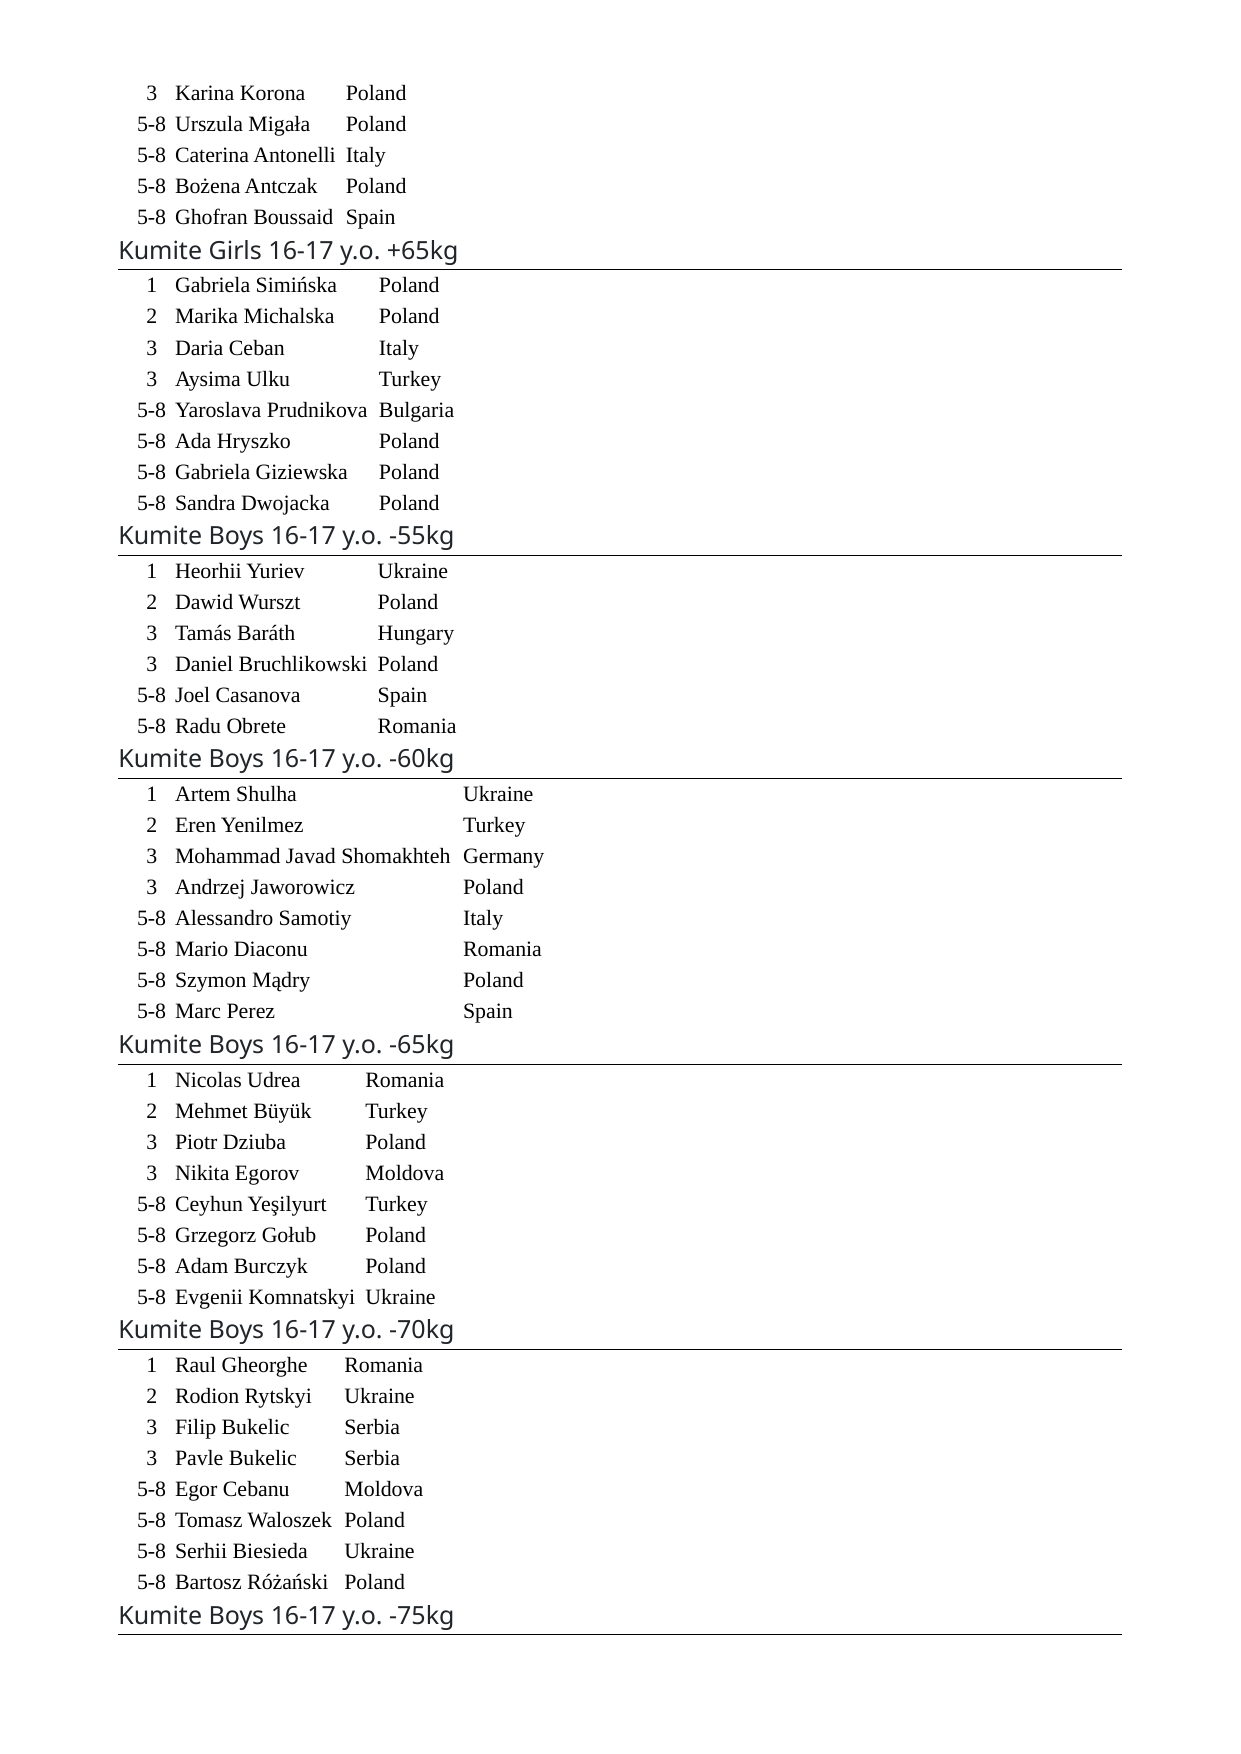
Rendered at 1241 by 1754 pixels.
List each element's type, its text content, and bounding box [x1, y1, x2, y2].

table_cell 5-8 [131, 425, 172, 456]
table_cell 5-8 [131, 934, 172, 964]
table_cell Germany [460, 840, 557, 871]
table_cell Radu Obrete [172, 710, 374, 741]
table_cell Evgenii Komnatskyi [172, 1281, 362, 1312]
table_cell 3 [131, 363, 172, 394]
table_cell 5-8 [131, 1281, 172, 1312]
table_cell 2 [131, 1095, 172, 1126]
table_cell Alessandro Samotiy [172, 903, 460, 933]
table_cell 5-8 [131, 996, 172, 1027]
table_cell [118, 1219, 131, 1250]
table_cell 5-8 [131, 1566, 172, 1597]
table_header Poland [376, 270, 466, 301]
table_cell [118, 1188, 131, 1219]
table_cell Moldova [341, 1473, 436, 1504]
table_cell Serhii Biesieda [172, 1535, 341, 1566]
table_cell 3 [131, 1411, 172, 1442]
table_cell Daria Ceban [172, 332, 376, 363]
table_cell 5-8 [131, 710, 172, 741]
table_cell [118, 648, 131, 679]
table_cell Ukraine [341, 1380, 436, 1411]
table_cell Poland [460, 965, 557, 996]
table_header [118, 779, 131, 809]
table_cell 5-8 [131, 1535, 172, 1566]
table_cell Rodion Rytskyi [172, 1380, 341, 1411]
table_cell [118, 363, 131, 394]
table_cell [118, 394, 131, 425]
table_cell Pavle Bukelic [172, 1442, 341, 1473]
table_cell Marika Michalska [172, 301, 376, 332]
table_header [118, 1350, 131, 1380]
table_header [118, 1065, 131, 1095]
table_cell [118, 1504, 131, 1535]
table_cell Serbia [341, 1442, 436, 1473]
table_cell [118, 1442, 131, 1473]
table_cell [118, 1095, 131, 1126]
table_cell Yaroslava Prudnikova [172, 394, 376, 425]
table_cell Spain [460, 996, 557, 1027]
table_cell 3 [131, 1442, 172, 1473]
table_cell Italy [460, 903, 557, 933]
table_cell Dawid Wurszt [172, 586, 374, 617]
table_cell 5-8 [131, 1504, 172, 1535]
table_cell Italy [343, 139, 421, 170]
table_cell [118, 996, 131, 1027]
table_cell Karina Korona [172, 77, 343, 108]
text Kumite Boys 16-17 y.o. -60kg [118, 741, 1122, 778]
table_header [118, 270, 131, 301]
table_cell Poland [376, 487, 466, 518]
table_header Heorhii Yuriev [172, 556, 374, 586]
table_header 1 [131, 1350, 172, 1380]
table_header Ukraine [460, 779, 557, 809]
table_cell 5-8 [131, 201, 172, 232]
table_cell Eren Yenilmez [172, 809, 460, 840]
table_cell Poland [343, 170, 421, 201]
table_cell Poland [362, 1250, 457, 1281]
table_cell Italy [376, 332, 466, 363]
table_cell 5-8 [131, 394, 172, 425]
table_cell Poland [376, 456, 466, 487]
table_cell [118, 840, 131, 871]
table_cell Nikita Egorov [172, 1157, 362, 1188]
table_header 1 [131, 270, 172, 301]
table_cell Ada Hryszko [172, 425, 376, 456]
table_cell [118, 1473, 131, 1504]
table_cell [118, 139, 131, 170]
table_cell [118, 77, 131, 108]
table_cell [118, 425, 131, 456]
table_cell Poland [341, 1566, 436, 1597]
table_cell 5-8 [131, 108, 172, 139]
table_cell Ukraine [341, 1535, 436, 1566]
table_cell 3 [131, 77, 172, 108]
table_cell Marc Perez [172, 996, 460, 1027]
table_cell Piotr Dziuba [172, 1126, 362, 1157]
table_cell Tomasz Waloszek [172, 1504, 341, 1535]
table_header Raul Gheorghe [172, 1350, 341, 1380]
table_cell Caterina Antonelli [172, 139, 343, 170]
table_cell [118, 332, 131, 363]
table_cell Ceyhun Yeşilyurt [172, 1188, 362, 1219]
table_cell Poland [362, 1219, 457, 1250]
table_cell Poland [341, 1504, 436, 1535]
table_cell Poland [375, 586, 469, 617]
table_cell 3 [131, 648, 172, 679]
table_cell Bożena Antczak [172, 170, 343, 201]
table_cell [118, 1281, 131, 1312]
table_cell Serbia [341, 1411, 436, 1442]
text Kumite Boys 16-17 y.o. -70kg [118, 1312, 1122, 1349]
table_cell [118, 1250, 131, 1281]
table_cell Moldova [362, 1157, 457, 1188]
table_cell Ukraine [362, 1281, 457, 1312]
table_cell [118, 1535, 131, 1566]
table_cell Spain [343, 201, 421, 232]
table_cell [118, 903, 131, 933]
table_cell [118, 809, 131, 840]
table_cell Andrzej Jaworowicz [172, 871, 460, 902]
table_header 1 [131, 1065, 172, 1095]
table_cell 5-8 [131, 1188, 172, 1219]
table_cell Egor Cebanu [172, 1473, 341, 1504]
table_cell 5-8 [131, 487, 172, 518]
text Kumite Girls 16-17 y.o. +65kg [118, 232, 1122, 269]
table_cell Grzegorz Gołub [172, 1219, 362, 1250]
table_cell [118, 1566, 131, 1597]
table_cell Hungary [375, 617, 469, 648]
table_cell 5-8 [131, 1219, 172, 1250]
table_cell 2 [131, 586, 172, 617]
table_cell [118, 1411, 131, 1442]
table_cell Ghofran Boussaid [172, 201, 343, 232]
table_cell [118, 1157, 131, 1188]
table_header 1 [131, 556, 172, 586]
table_cell Poland [376, 301, 466, 332]
table_cell Mohammad Javad Shomakhteh [172, 840, 460, 871]
table_header Romania [362, 1065, 457, 1095]
table_cell [118, 617, 131, 648]
table_cell [118, 201, 131, 232]
table_cell 3 [131, 871, 172, 902]
table_header Artem Shulha [172, 779, 460, 809]
table_cell [118, 170, 131, 201]
table_cell 5-8 [131, 456, 172, 487]
table_cell Turkey [362, 1095, 457, 1126]
table_header 1 [131, 779, 172, 809]
table_cell 3 [131, 840, 172, 871]
table_cell Joel Casanova [172, 679, 374, 710]
table_cell Turkey [460, 809, 557, 840]
table_cell 3 [131, 1126, 172, 1157]
table_cell 5-8 [131, 170, 172, 201]
table_cell Tamás Baráth [172, 617, 374, 648]
text Kumite Boys 16-17 y.o. -75kg [118, 1597, 1122, 1634]
table_cell Adam Burczyk [172, 1250, 362, 1281]
table_cell Aysima Ulku [172, 363, 376, 394]
table_cell Bulgaria [376, 394, 466, 425]
table_cell [118, 108, 131, 139]
table_cell [118, 456, 131, 487]
table_cell Poland [362, 1126, 457, 1157]
table_header [118, 556, 131, 586]
table_cell Turkey [362, 1188, 457, 1219]
table_cell Daniel Bruchlikowski [172, 648, 374, 679]
table_cell Poland [343, 108, 421, 139]
table_cell [118, 679, 131, 710]
table_cell 5-8 [131, 139, 172, 170]
table_cell Urszula Migała [172, 108, 343, 139]
text Kumite Boys 16-17 y.o. -55kg [118, 518, 1122, 555]
table_cell [118, 710, 131, 741]
table_cell [118, 871, 131, 902]
table_cell 5-8 [131, 903, 172, 933]
table_cell 5-8 [131, 679, 172, 710]
table_cell [118, 934, 131, 964]
table_cell [118, 1126, 131, 1157]
table_cell Sandra Dwojacka [172, 487, 376, 518]
table_cell 2 [131, 301, 172, 332]
table_cell Mario Diaconu [172, 934, 460, 964]
table_header Ukraine [375, 556, 469, 586]
table_cell Romania [375, 710, 469, 741]
table_cell Mehmet Büyük [172, 1095, 362, 1126]
table_cell 2 [131, 1380, 172, 1411]
table_cell 3 [131, 1157, 172, 1188]
table_cell 2 [131, 809, 172, 840]
table_cell [118, 487, 131, 518]
table_header Nicolas Udrea [172, 1065, 362, 1095]
table_cell Poland [375, 648, 469, 679]
table_header Gabriela Simińska [172, 270, 376, 301]
table_cell Poland [376, 425, 466, 456]
table_cell 3 [131, 617, 172, 648]
table_header Romania [341, 1350, 436, 1380]
text Kumite Boys 16-17 y.o. -65kg [118, 1027, 1122, 1064]
table_cell 3 [131, 332, 172, 363]
table_cell 5-8 [131, 1473, 172, 1504]
table_cell Poland [343, 77, 421, 108]
table_cell Bartosz Różański [172, 1566, 341, 1597]
table_cell [118, 965, 131, 996]
table_cell Poland [460, 871, 557, 902]
table_cell 5-8 [131, 965, 172, 996]
table_cell Szymon Mądry [172, 965, 460, 996]
table_cell [118, 586, 131, 617]
table_cell 5-8 [131, 1250, 172, 1281]
table_cell Turkey [376, 363, 466, 394]
table_cell Spain [375, 679, 469, 710]
table_cell Gabriela Giziewska [172, 456, 376, 487]
table_cell Filip Bukelic [172, 1411, 341, 1442]
table_cell Romania [460, 934, 557, 964]
table_cell [118, 301, 131, 332]
table_cell [118, 1380, 131, 1411]
